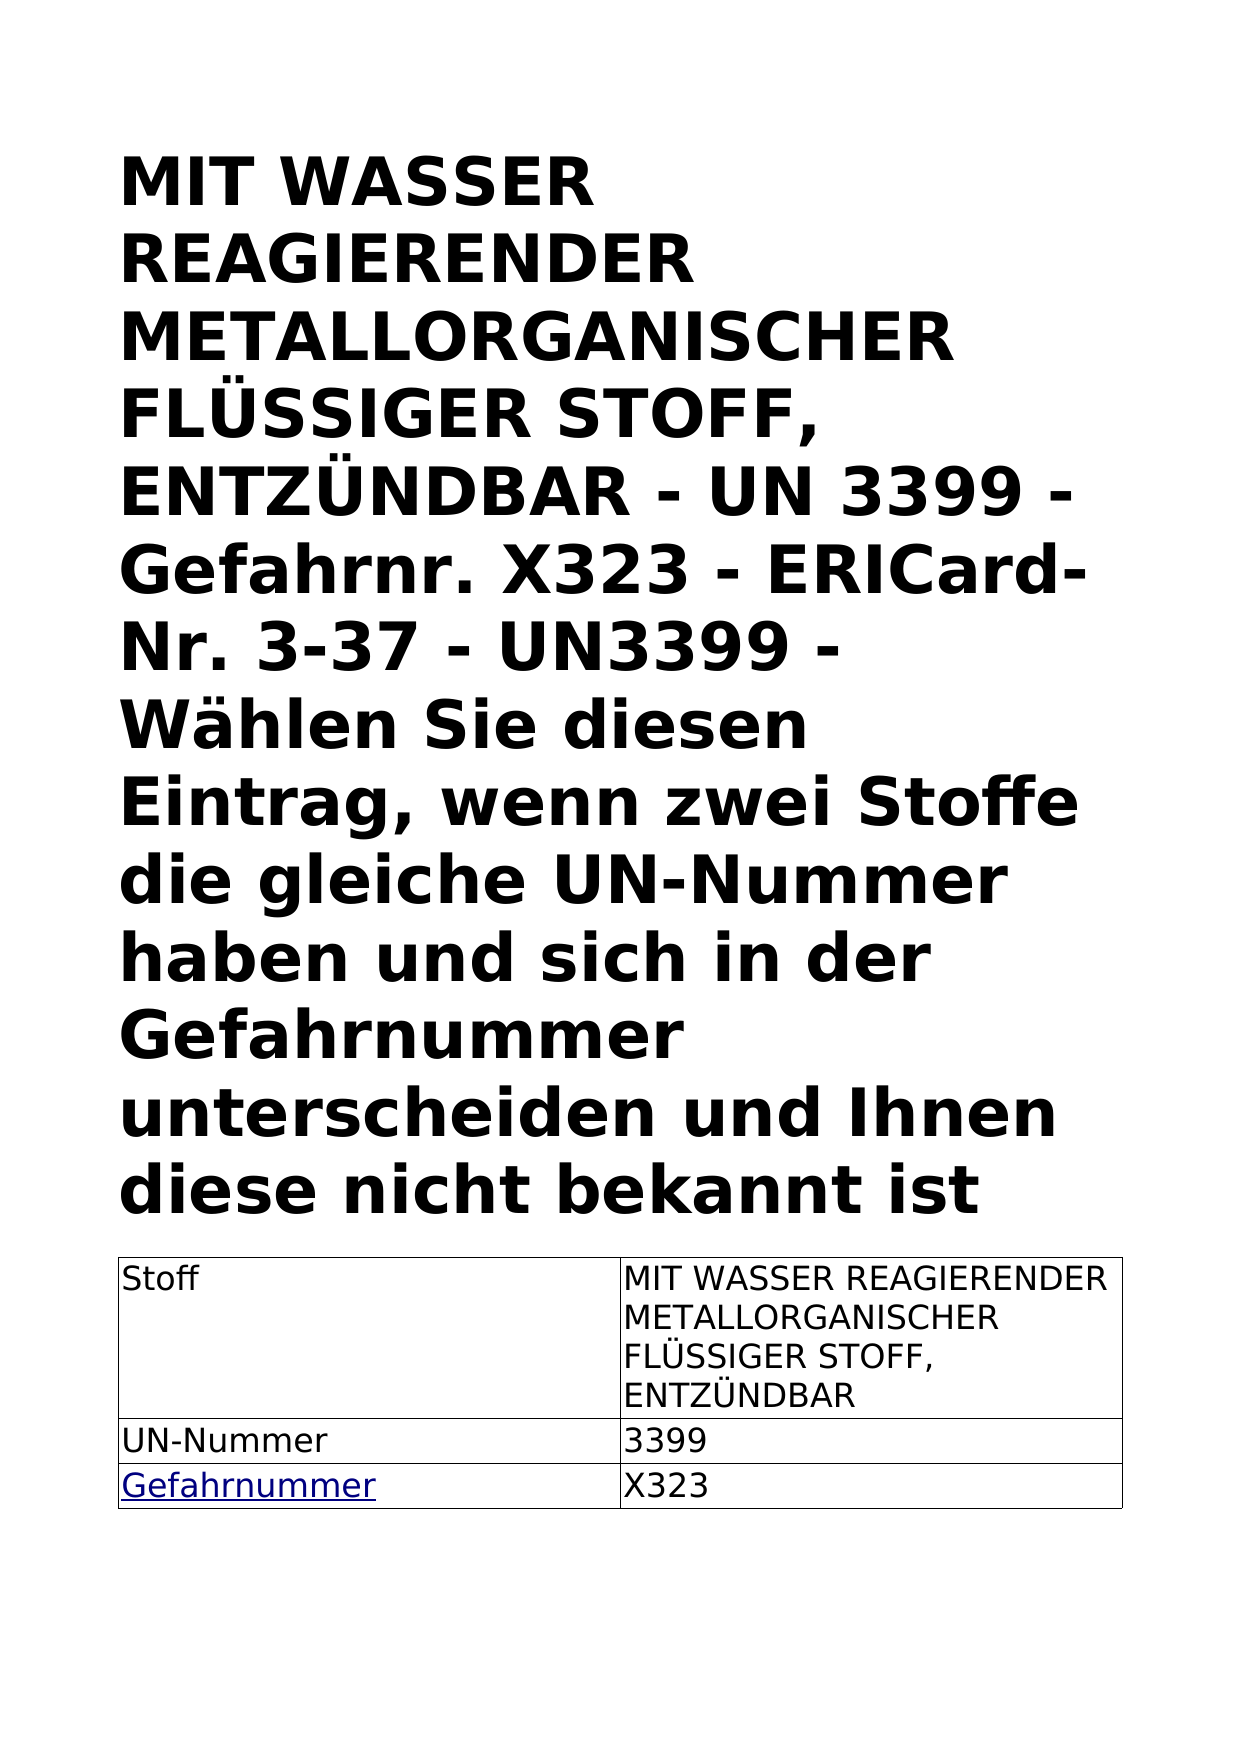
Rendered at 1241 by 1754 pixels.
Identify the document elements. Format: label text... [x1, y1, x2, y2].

table_header Stoff [119, 1258, 620, 1418]
subtitle MIT WASSER REAGIERENDER METALLORGANISCHER FLÜSSIGER STOFF, ENTZÜNDBAR - UN 3399 - Gefahrnr. X323 - ERICard-Nr. 3-37 - UN3399 - Wählen Sie diesen Eintrag, wenn zwei Stoffe die gleiche UN-Nummer haben und sich in der Gefahrnummer unterscheiden und Ihnen diese nicht bekannt ist [118, 143, 1122, 1229]
table_header MIT WASSER REAGIERENDER METALLORGANISCHER FLÜSSIGER STOFF, ENTZÜNDBAR [621, 1258, 1122, 1418]
table_cell Gefahrnummer [119, 1464, 620, 1508]
table_cell X323 [621, 1464, 1122, 1508]
table_cell UN-Nummer [119, 1419, 620, 1463]
table_cell 3399 [621, 1419, 1122, 1463]
